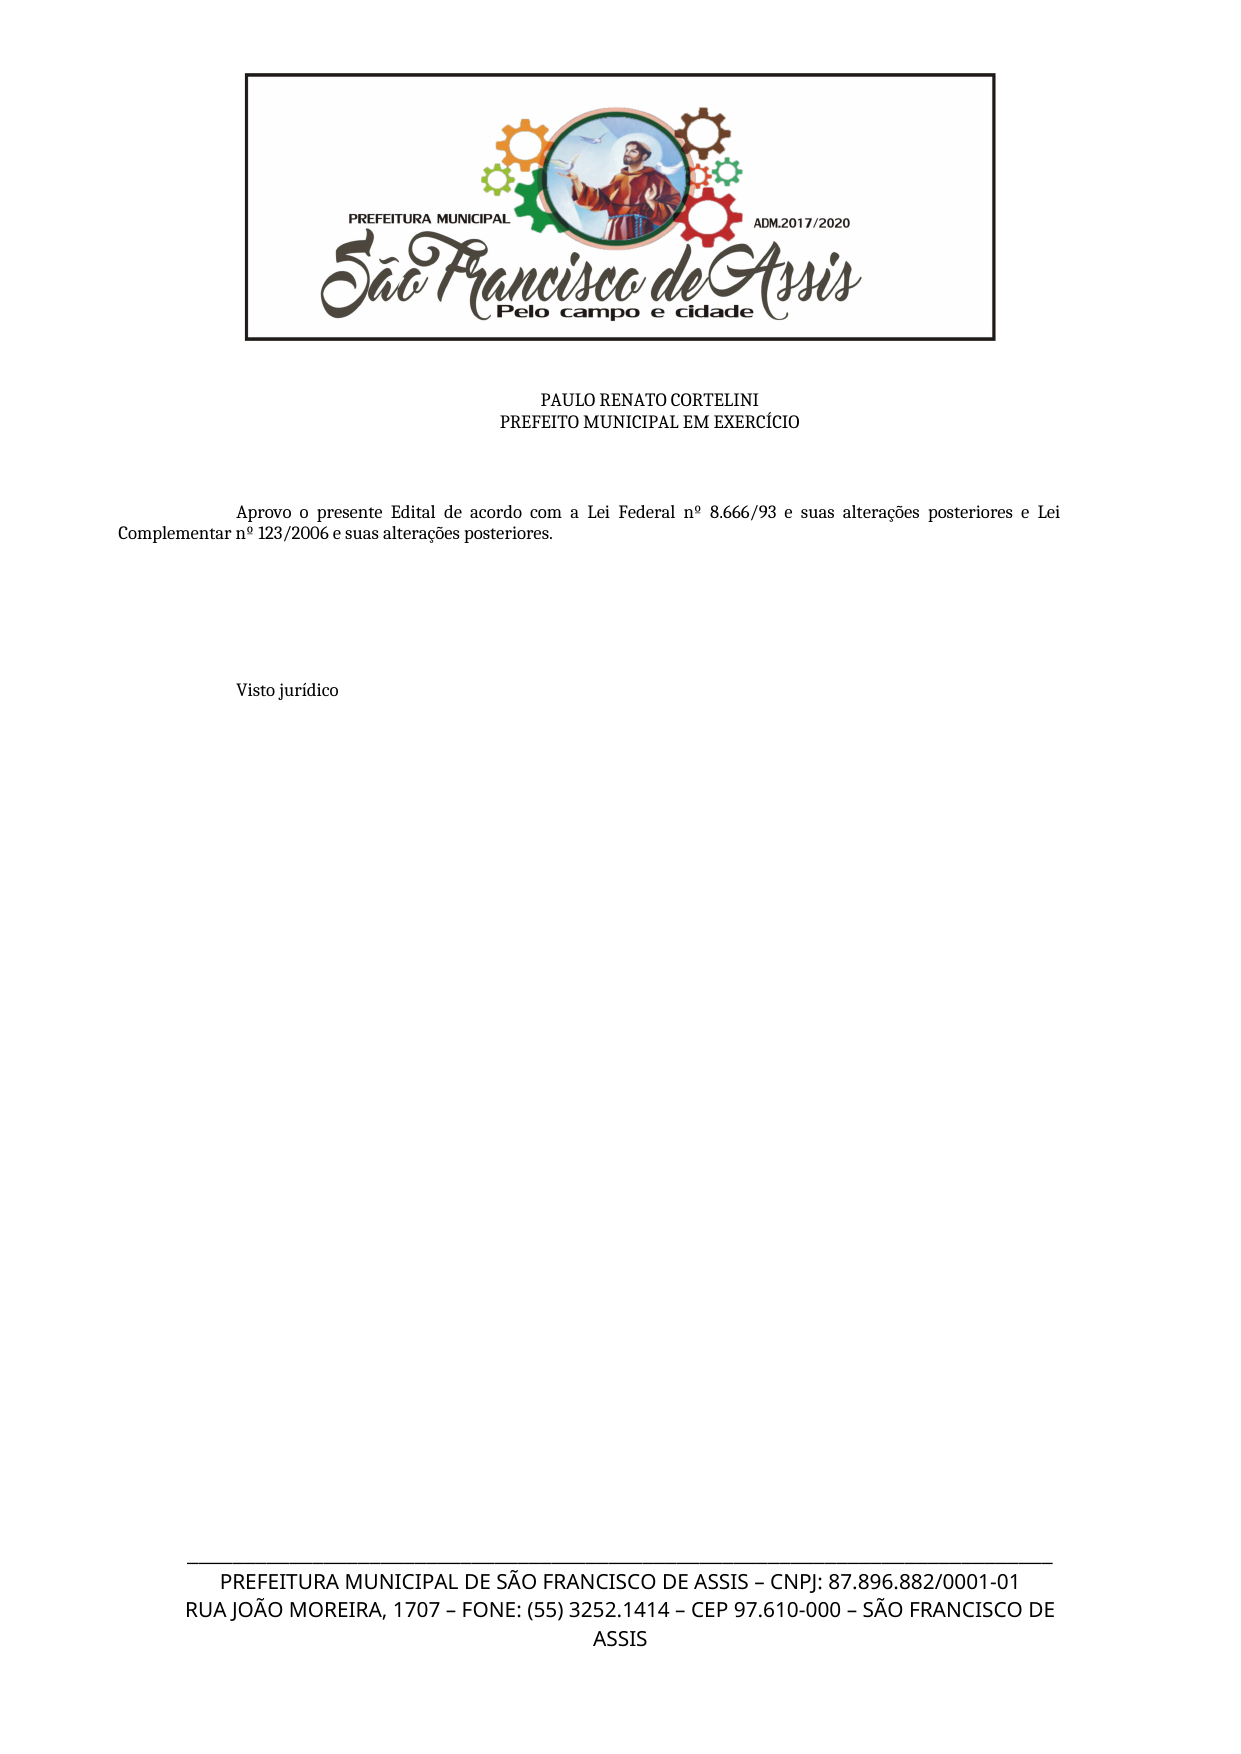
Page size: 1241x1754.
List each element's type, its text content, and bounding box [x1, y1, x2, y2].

text Aprovo o presente Edital de acordo com a Lei Federal nº 8.666/93 e suas alterações posteriores e Lei Complementar nº 123/2006 e suas alterações posteriores. [118, 501, 1063, 544]
text PREFEITO MUNICIPAL EM EXERCÍCIO [118, 412, 1063, 433]
text Visto jurídico [118, 679, 1063, 701]
text PAULO RENATO CORTELINI [118, 390, 1063, 412]
